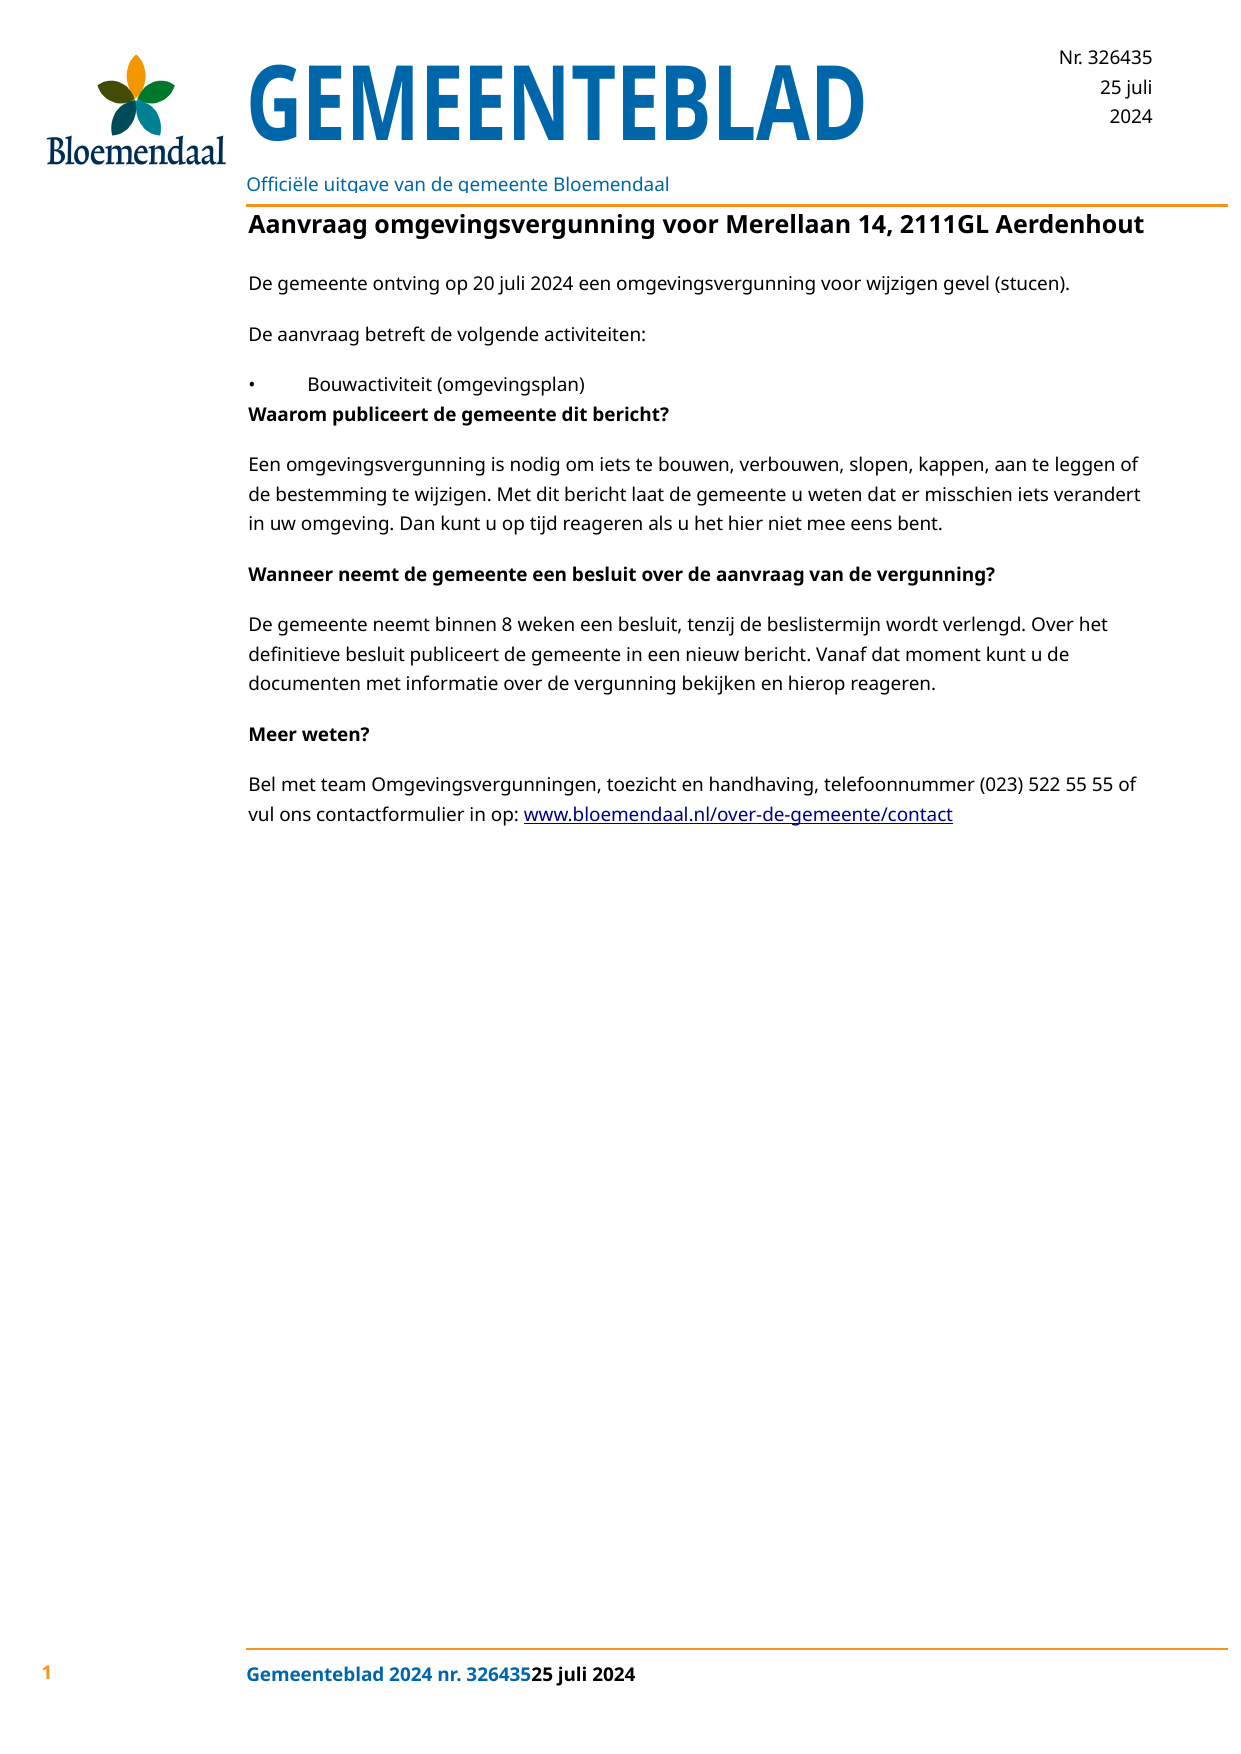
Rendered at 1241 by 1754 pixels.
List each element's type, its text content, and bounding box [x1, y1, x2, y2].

text Bel met team Omgevingsvergunningen, toezicht en handhaving, telefoonnummer (023) 522 55 55 of vul ons contactformulier in op: www.bloemendaal.nl/over-de-gemeente/contact [248, 771, 1152, 826]
text De gemeente ontving op 20 juli 2024 een omgevingsvergunning voor wijzigen gevel (stucen). [248, 270, 1152, 296]
text De gemeente neemt binnen 8 weken een besluit, tenzij de beslistermijn wordt verlengd. Over het definitieve besluit publiceert de gemeente in een nieuw bericht. Vanaf dat moment kunt u de documenten met informatie over de vergunning bekijken en hierop reageren. [248, 611, 1152, 696]
text Waarom publiceert de gemeente dit bericht? [248, 401, 1152, 426]
text Aanvraag omgevingsvergunning voor Merellaan 14, 2111GL Aerdenhout [248, 207, 1152, 241]
text Meer weten? [248, 721, 1152, 746]
text Wanneer neemt de gemeente een besluit over de aanvraag van de vergunning? [248, 561, 1152, 586]
text De aanvraag betreft de volgende activiteiten: [248, 321, 1152, 346]
text Een omgevingsvergunning is nodig om iets te bouwen, verbouwen, slopen, kappen, aan te leggen of de bestemming te wijzigen. Met dit bericht laat de gemeente u weten dat er misschien iets verandert in uw omgeving. Dan kunt u op tijd reageren als u het hier niet mee eens bent. [248, 451, 1152, 536]
picture [41, 47, 231, 172]
list Bouwactiviteit (omgevingsplan) [248, 371, 1152, 397]
